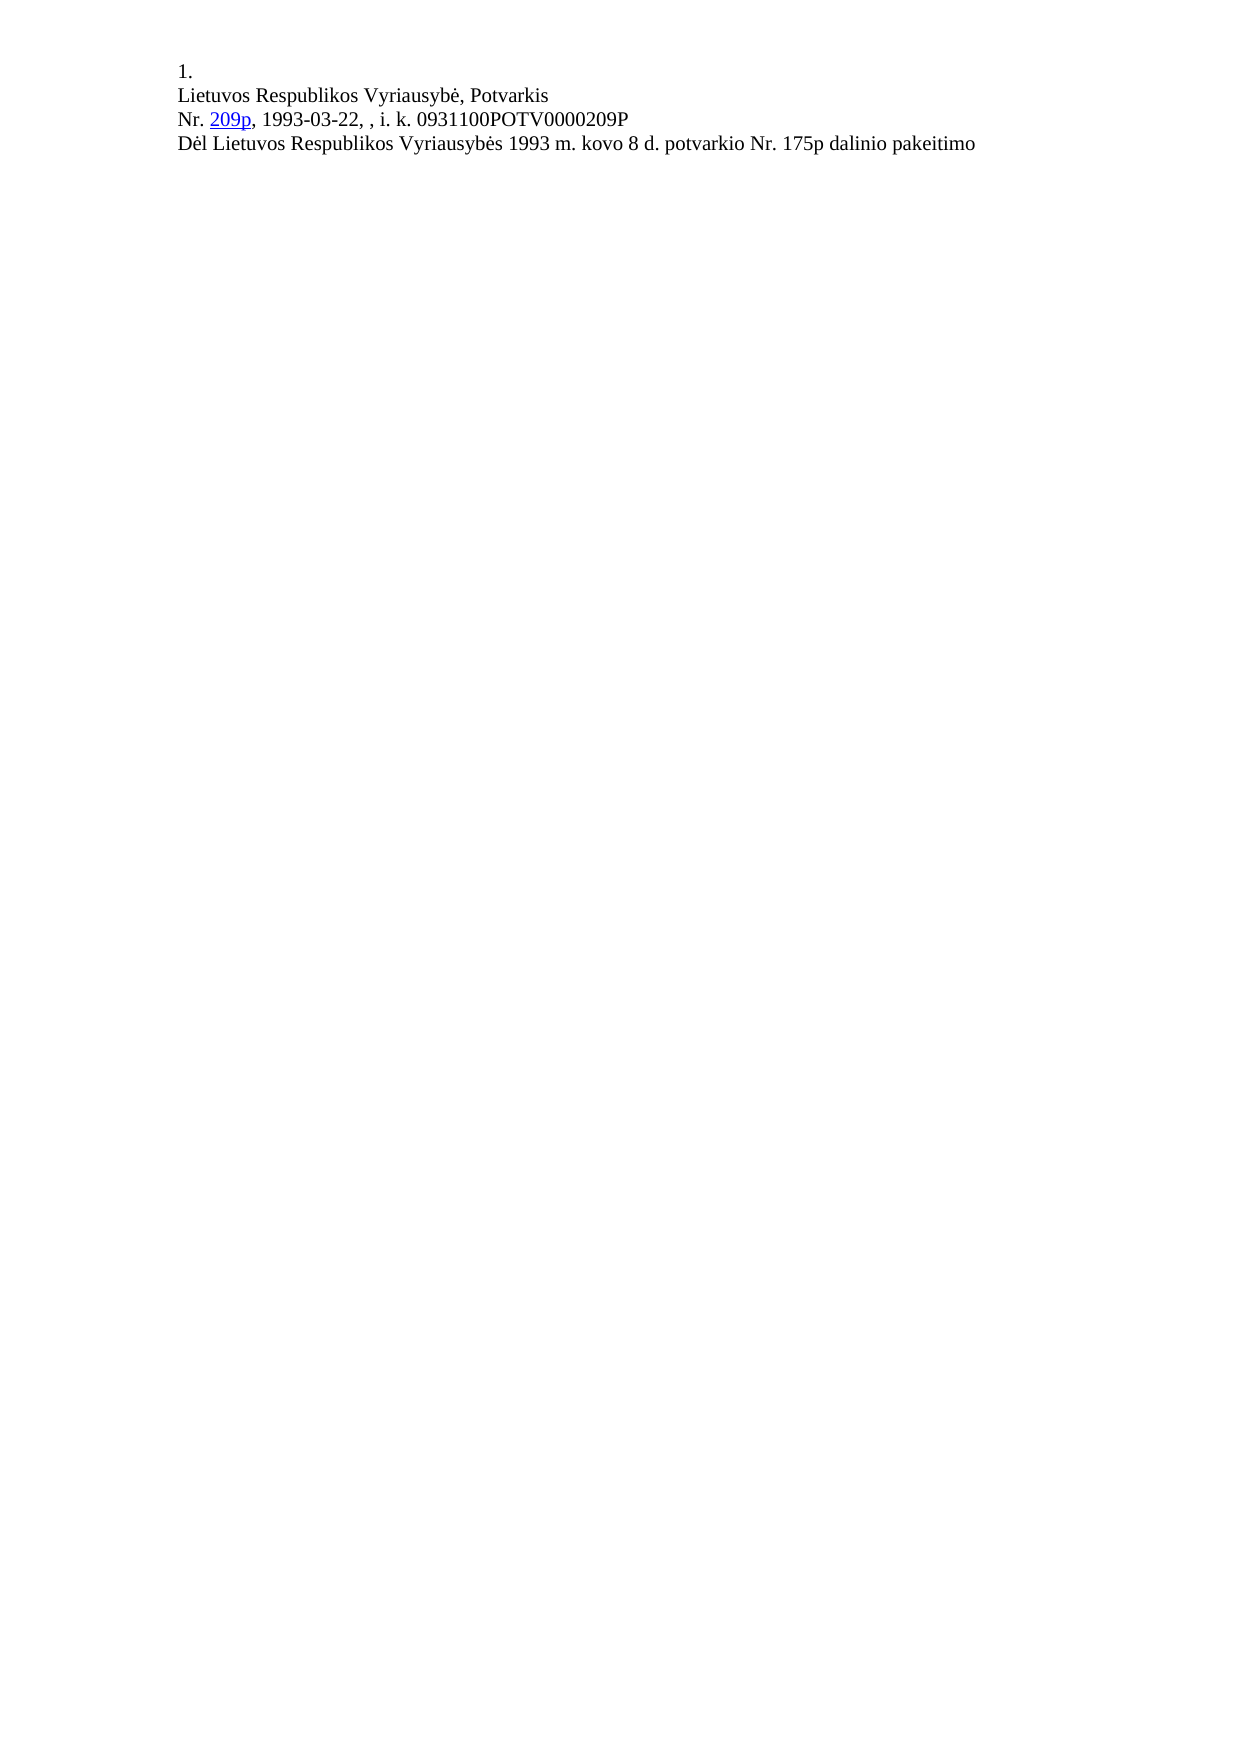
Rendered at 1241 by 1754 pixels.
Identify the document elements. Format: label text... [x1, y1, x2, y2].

text Dėl Lietuvos Respublikos Vyriausybės 1993 m. kovo 8 d. potvarkio Nr. 175p dalinio pakeitimo [177, 131, 1181, 155]
text Lietuvos Respublikos Vyriausybė, Potvarkis [177, 83, 1181, 107]
text 1. [177, 59, 1181, 83]
text Nr. 209p, 1993-03-22, , i. k. 0931100POTV0000209P [177, 107, 1181, 131]
